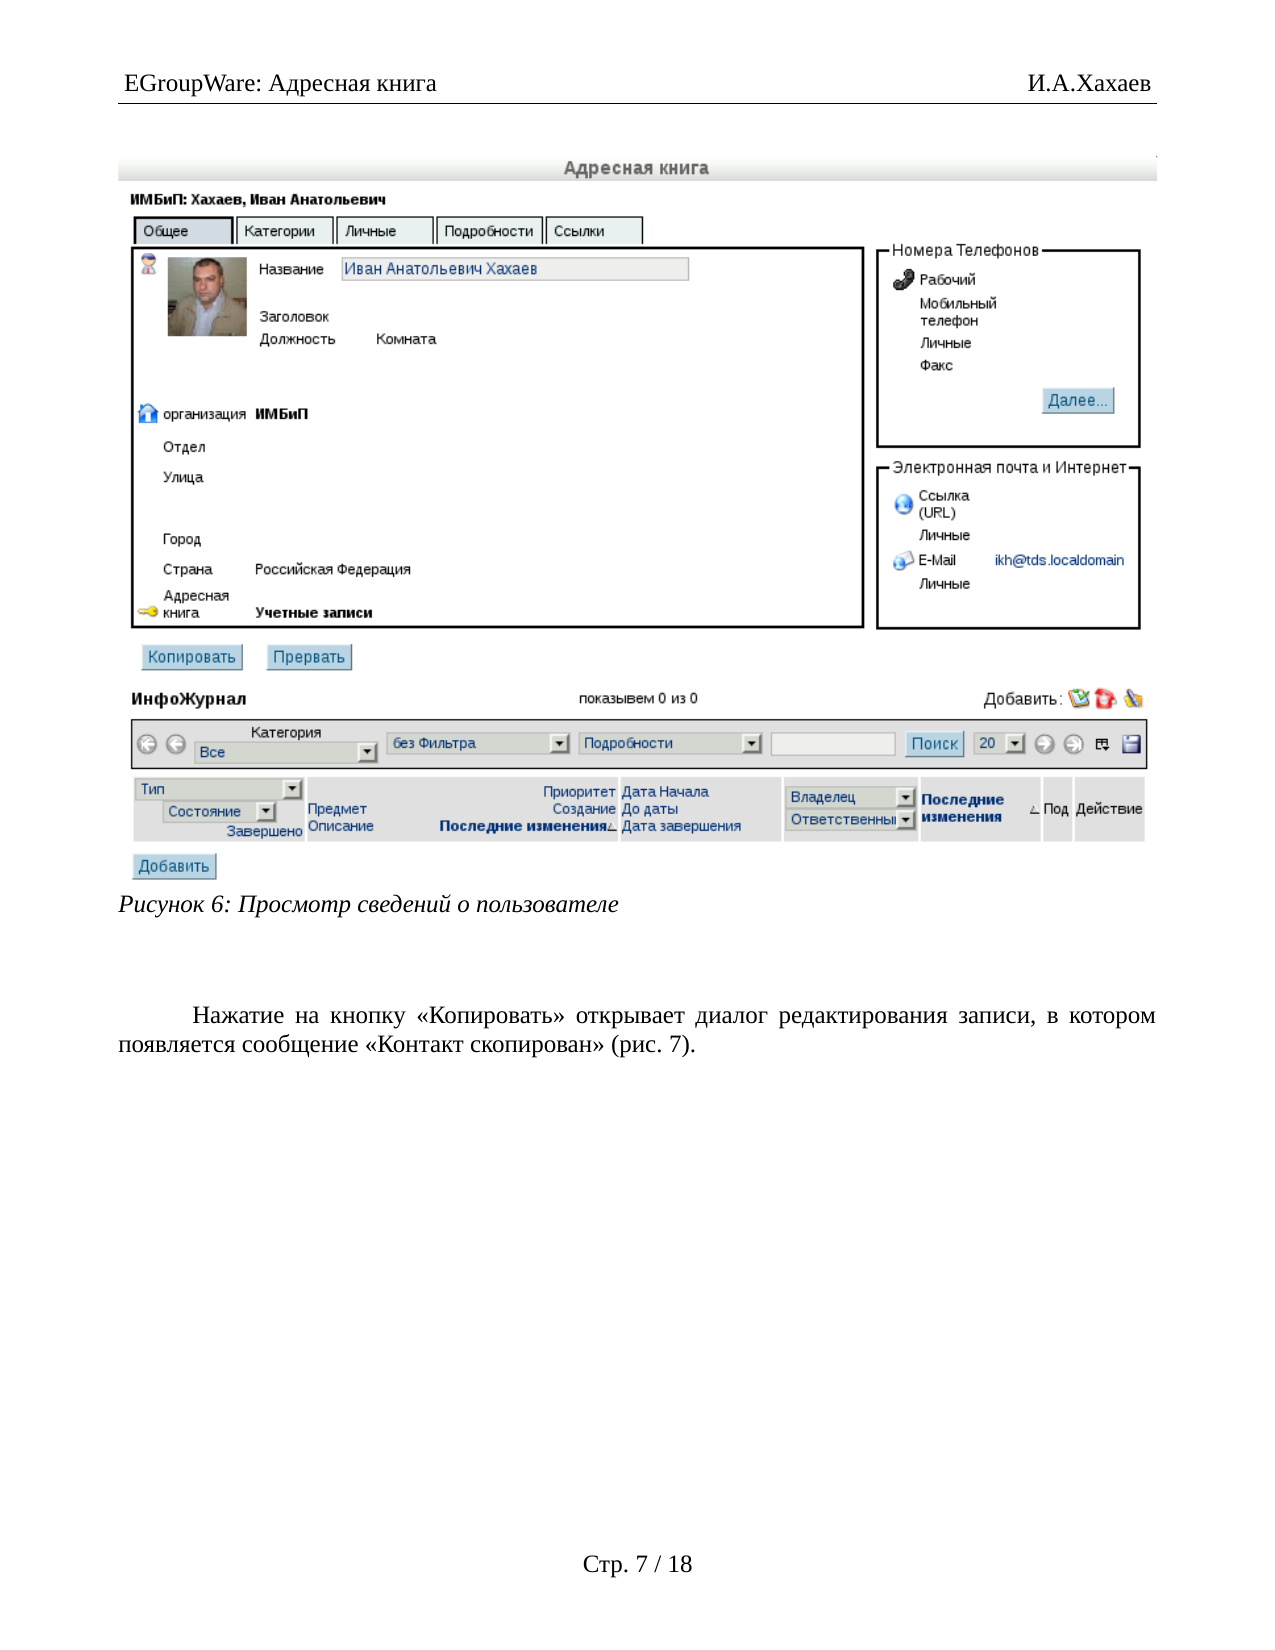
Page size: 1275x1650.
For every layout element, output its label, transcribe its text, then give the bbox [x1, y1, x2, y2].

text Рисунок 6: Просмотр сведений о пользователе [118, 889, 1157, 918]
text Нажатие на кнопку «Копировать» открывает диалог редактирования записи, в котором появляется сообщение «Контакт скопирован» (рис. 7). [118, 1000, 1157, 1058]
picture [118, 156, 1158, 889]
